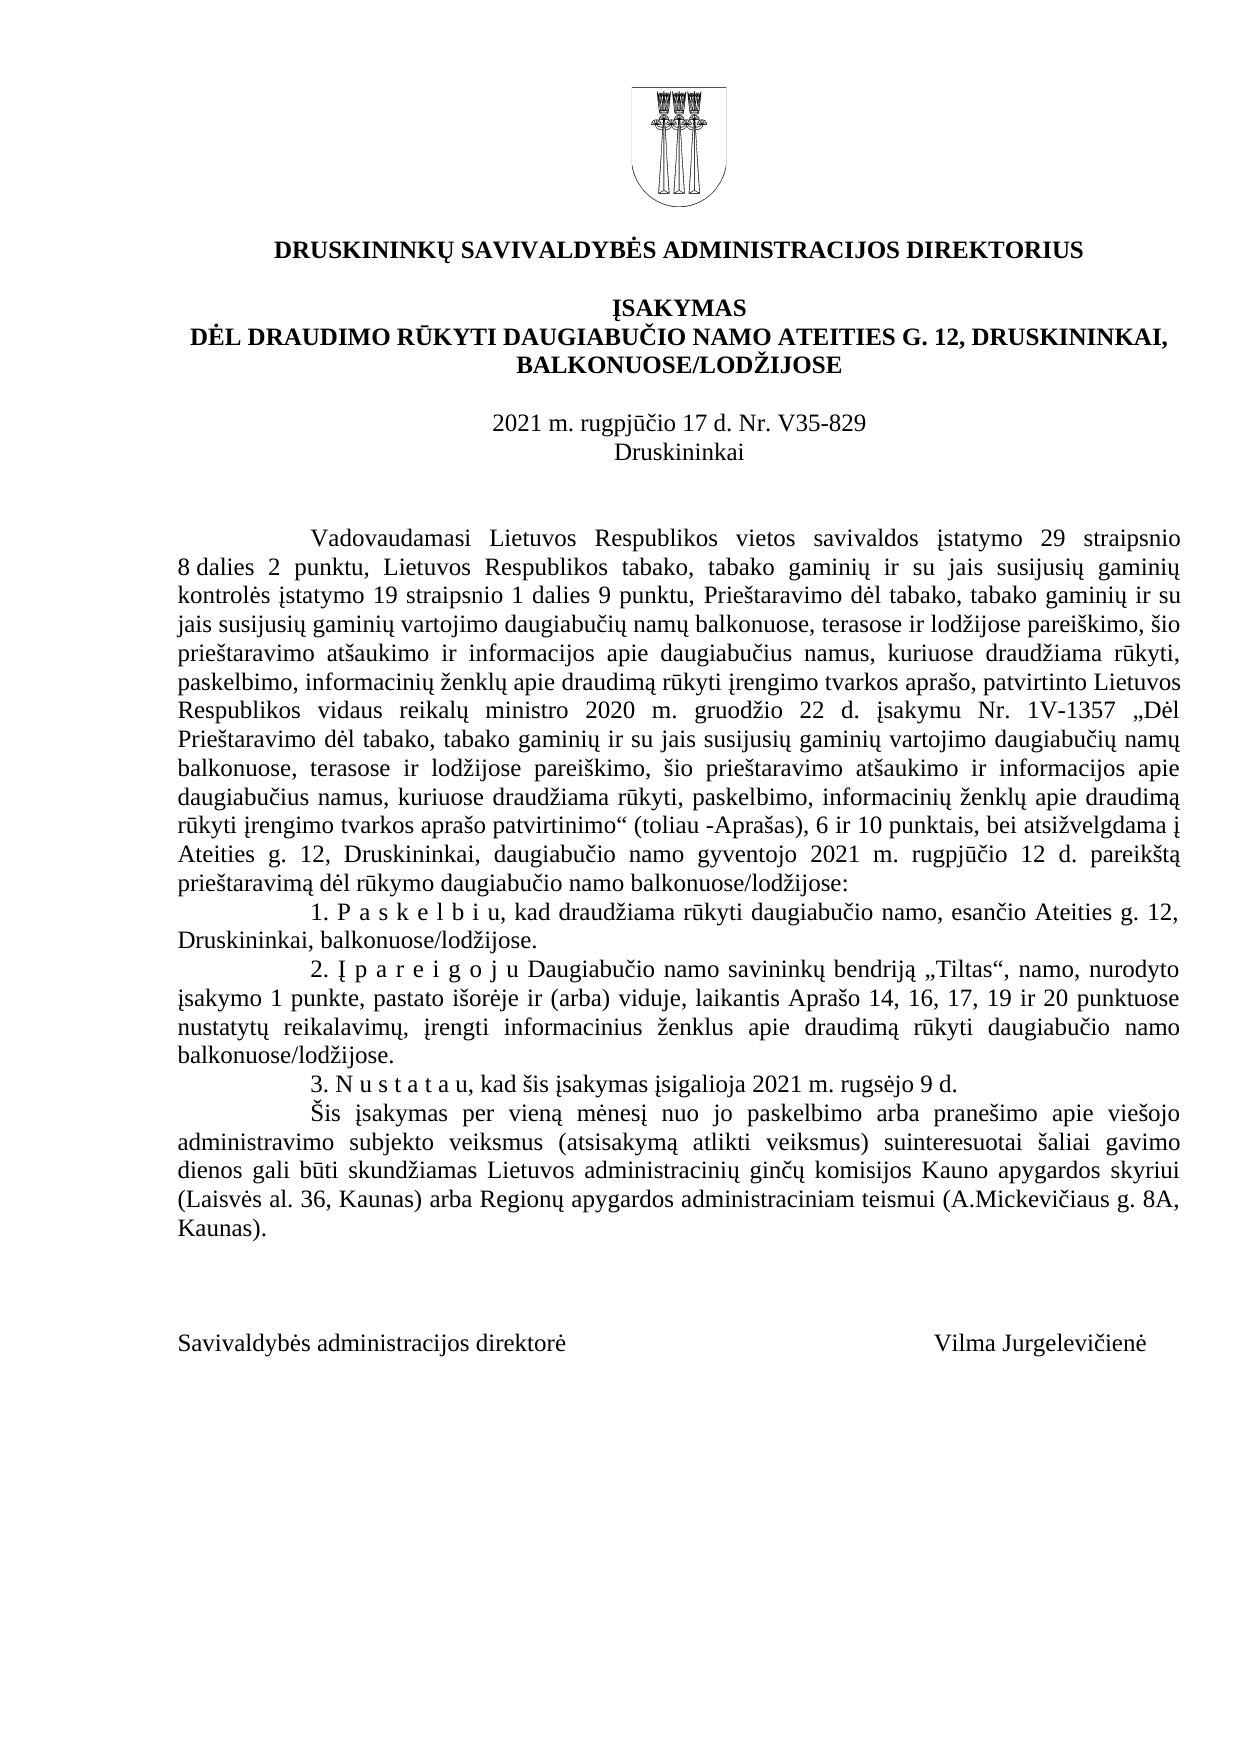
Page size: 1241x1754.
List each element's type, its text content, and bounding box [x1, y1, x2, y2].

text ĮSAKYMAS [177, 293, 1181, 322]
text DRUSKININKŲ SAVIVALDYBĖS ADMINISTRACIJOS DIREKTORIUS [177, 235, 1181, 264]
text Vadovaudamasi Lietuvos Respublikos vietos savivaldos įstatymo 29 straipsnio 8 dalies 2 punktu, Lietuvos Respublikos tabako, tabako gaminių ir su jais susijusių gaminių kontrolės įstatymo 19 straipsnio 1 dalies 9 punktu, Prieštaravimo dėl tabako, tabako gaminių ir su jais susijusių gaminių vartojimo daugiabučių namų balkonuose, terasose ir lodžijose pareiškimo, šio prieštaravimo atšaukimo ir informacijos apie daugiabučius namus, kuriuose draudžiama rūkyti, paskelbimo, informacinių ženklų apie draudimą rūkyti įrengimo tvarkos aprašo, patvirtinto Lietuvos Respublikos vidaus reikalų ministro 2020 m. gruodžio 22 d. įsakymu Nr. 1V-1357 „Dėl Prieštaravimo dėl tabako, tabako gaminių ir su jais susijusių gaminių vartojimo daugiabučių namų balkonuose, terasose ir lodžijose pareiškimo, šio prieštaravimo atšaukimo ir informacijos apie daugiabučius namus, kuriuose draudžiama rūkyti, paskelbimo, informacinių ženklų apie draudimą rūkyti įrengimo tvarkos aprašo patvirtinimo“ (toliau -Aprašas), 6 ir 10 punktais, bei atsižvelgdama į Ateities g. 12, Druskininkai, daugiabučio namo gyventojo 2021 m. rugpjūčio 12 d. pareikštą prieštaravimą dėl rūkymo daugiabučio namo balkonuose/lodžijose: [177, 523, 1181, 897]
text 1. P a s k e l b i u, kad draudžiama rūkyti daugiabučio namo, esančio Ateities g. 12, Druskininkai, balkonuose/lodžijose. [177, 897, 1181, 954]
text DĖL DRAUDIMO RŪKYTI DAUGIABUČIO NAMO ATEITIES G. 12, DRUSKININKAI, BALKONUOSE/LODŽIJOSE [177, 322, 1181, 379]
text 2021 m. rugpjūčio 17 d. Nr. V35-829 [177, 408, 1181, 437]
text Druskininkai [177, 437, 1181, 465]
text 3. N u s t a t a u, kad šis įsakymas įsigalioja 2021 m. rugsėjo 9 d. [177, 1069, 1181, 1098]
text 2. Į p a r e i g o j u Daugiabučio namo savininkų bendriją „Tiltas“, namo, nurodyto įsakymo 1 punkte, pastato išorėje ir (arba) viduje, laikantis Aprašo 14, 16, 17, 19 ir 20 punktuose nustatytų reikalavimų, įrengti informacinius ženklus apie draudimą rūkyti daugiabučio namo balkonuose/lodžijose. [177, 954, 1181, 1069]
text Savivaldybės administracijos direktorė Vilma Jurgelevičienė [177, 1328, 1181, 1357]
text Šis įsakymas per vieną mėnesį nuo jo paskelbimo arba pranešimo apie viešojo administravimo subjekto veiksmus (atsisakymą atlikti veiksmus) suinteresuotai šaliai gavimo dienos gali būti skundžiamas Lietuvos administracinių ginčų komisijos Kauno apygardos skyriui (Laisvės al. 36, Kaunas) arba Regionų apygardos administraciniam teismui (A.Mickevičiaus g. 8A, Kaunas). [177, 1098, 1181, 1242]
